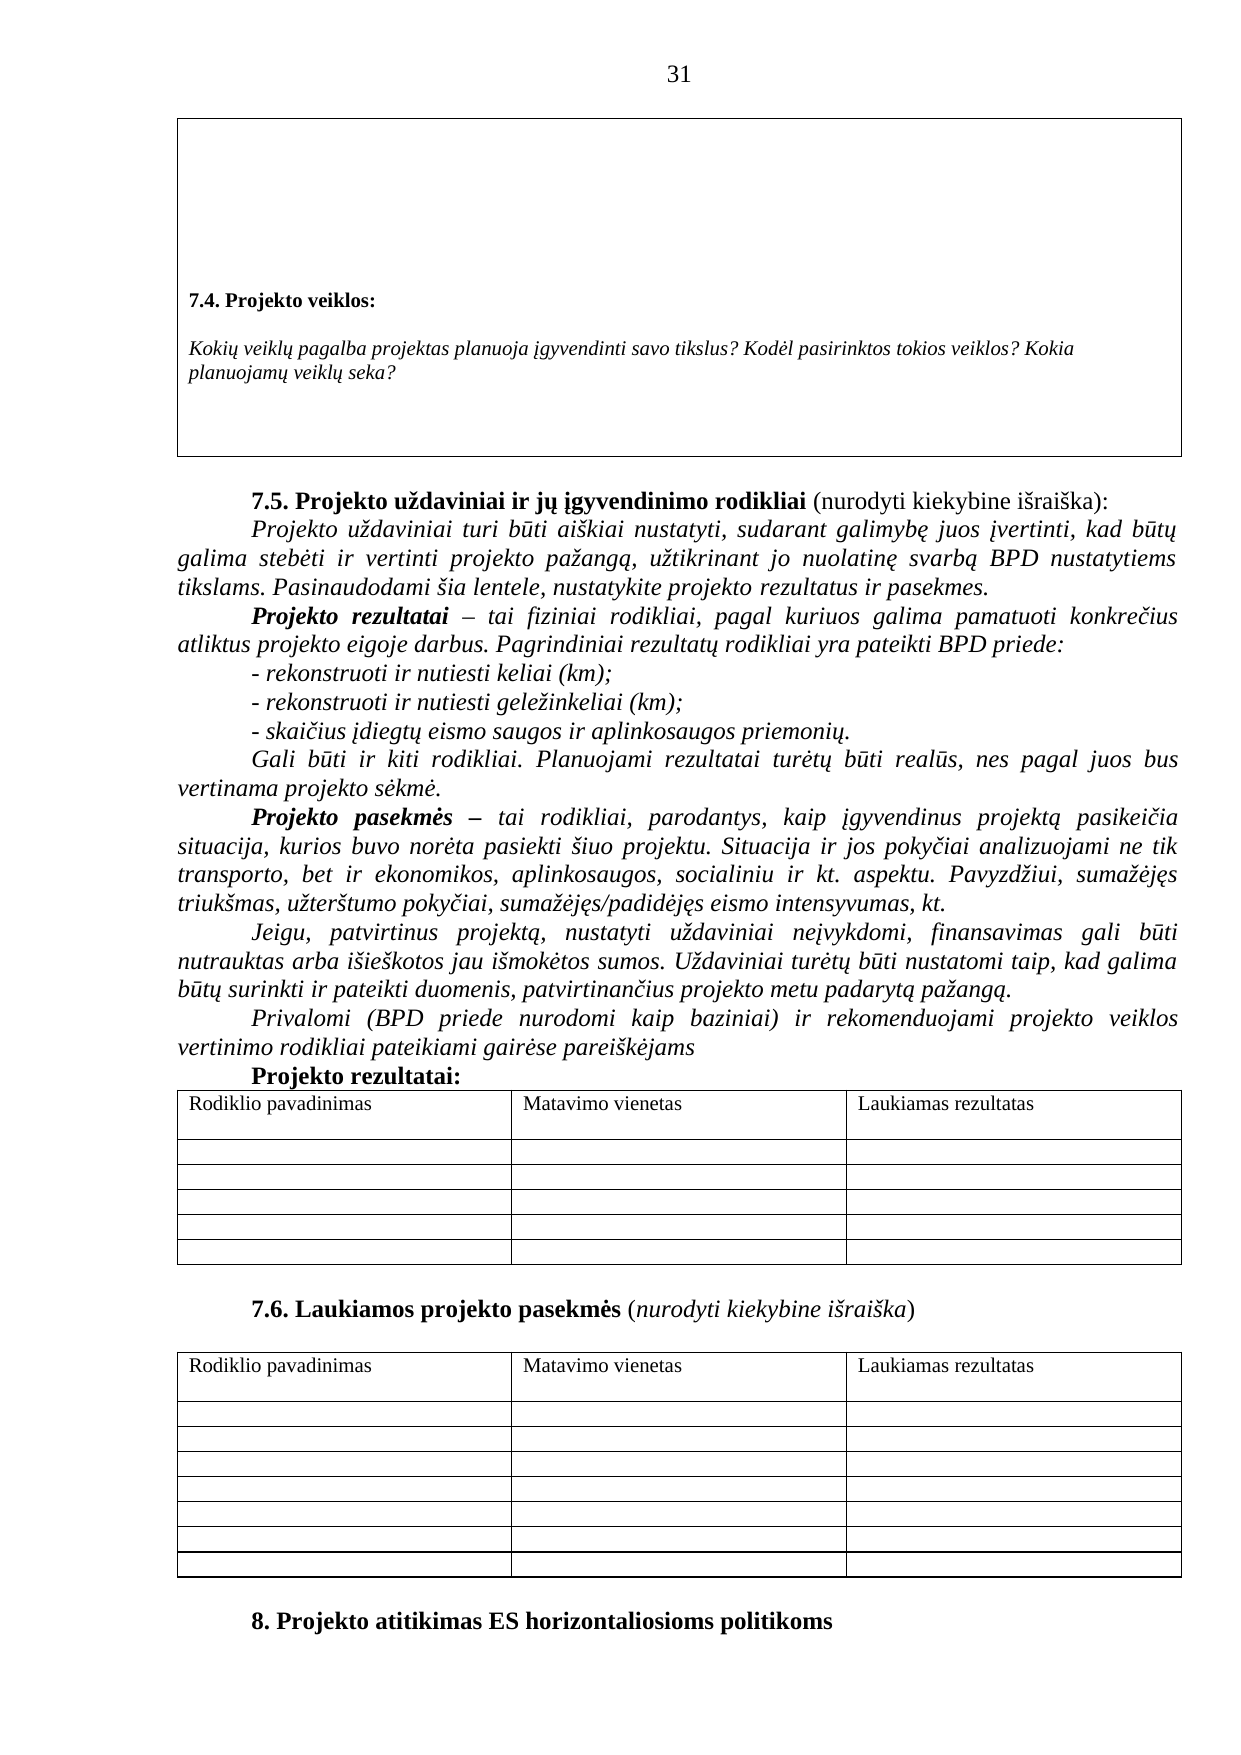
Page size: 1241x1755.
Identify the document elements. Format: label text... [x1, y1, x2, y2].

text Gali būti ir kiti rodikliai. Planuojami rezultatai turėtų būti realūs, nes pagal juos bus vertinama projekto sėkmė. [177, 744, 1181, 802]
table_header Matavimo vienetas [512, 1091, 846, 1139]
table_cell [847, 1452, 1181, 1476]
table_cell [512, 1427, 846, 1451]
text 8. Projekto atitikimas ES horizontaliosioms politikoms [177, 1606, 1181, 1635]
table_cell [178, 1553, 511, 1576]
text Projekto pasekmės – tai rodikliai, parodantys, kaip įgyvendinus projektą pasikeičia situacija, kurios buvo norėta pasiekti šiuo projektu. Situacija ir jos pokyčiai analizuojami ne tik transporto, bet ir ekonomikos, aplinkosaugos, socialiniu ir kt. aspektu. Pavyzdžiui, sumažėjęs triukšmas, užterštumo pokyčiai, sumažėjęs/padidėjęs eismo intensyvumas, kt. [177, 802, 1181, 917]
table_cell [847, 1502, 1181, 1526]
text Projekto uždaviniai turi būti aiškiai nustatyti, sudarant galimybę juos įvertinti, kad būtų galima stebėti ir vertinti projekto pažangą, užtikrinant jo nuolatinę svarbą BPD nustatytiems tikslams. Pasinaudodami šia lentele, nustatykite projekto rezultatus ir pasekmes. [177, 514, 1181, 601]
text Jeigu, patvirtinus projektą, nustatyti uždaviniai neįvykdomi, finansavimas gali būti nutrauktas arba išieškotos jau išmokėtos sumos. Uždaviniai turėtų būti nustatomi taip, kad galima būtų surinkti ir pateikti duomenis, patvirtinančius projekto metu padarytą pažangą. [177, 917, 1181, 1003]
text Privalomi (BPD priede nurodomi kaip baziniai) ir rekomenduojami projekto veiklos vertinimo rodikliai pateikiami gairėse pareiškėjams [177, 1003, 1181, 1061]
table_cell [512, 1240, 846, 1264]
text - skaičius įdiegtų eismo saugos ir aplinkosaugos priemonių. [177, 716, 1181, 744]
table_cell [847, 1165, 1181, 1189]
table_cell [847, 1477, 1181, 1501]
table_cell [847, 1240, 1181, 1264]
text 7.6. Laukiamos projekto pasekmės (nurodyti kiekybine išraiška) [177, 1294, 1181, 1323]
table_cell [512, 1553, 846, 1576]
table_cell [847, 1427, 1181, 1451]
table_cell [512, 1527, 846, 1551]
table_cell [512, 1402, 846, 1426]
table_cell [178, 1240, 511, 1264]
table_cell [178, 1427, 511, 1451]
table_cell [847, 1140, 1181, 1164]
table_cell [847, 1190, 1181, 1214]
text Projekto rezultatai – tai fiziniai rodikliai, pagal kuriuos galima pamatuoti konkrečius atliktus projekto eigoje darbus. Pagrindiniai rezultatų rodikliai yra pateikti BPD priede: [177, 601, 1181, 658]
text - rekonstruoti ir nutiesti geležinkeliai (km); [177, 687, 1181, 716]
table_cell [847, 1527, 1181, 1551]
table_cell [178, 1452, 511, 1476]
table_header Rodiklio pavadinimas [178, 1353, 511, 1401]
table_cell [512, 1190, 846, 1214]
table_cell [178, 1402, 511, 1426]
table_cell [847, 1215, 1181, 1239]
table_cell [512, 1502, 846, 1526]
text Projekto rezultatai: [177, 1061, 1181, 1089]
table_cell [512, 1165, 846, 1189]
table_cell [178, 1502, 511, 1526]
table_cell [512, 1140, 846, 1164]
table_cell [178, 1140, 511, 1164]
table_cell 7.4. Projekto veiklos: Kokių veiklų pagalba projektas planuoja įgyvendinti savo tikslus? Kodėl pasirinktos tokios veiklos? Kokia planuojamų veiklų seka? [178, 119, 1181, 456]
table_cell [178, 1165, 511, 1189]
text - rekonstruoti ir nutiesti keliai (km); [177, 658, 1181, 687]
table_cell [178, 1190, 511, 1214]
table_cell [178, 1215, 511, 1239]
table_header Rodiklio pavadinimas [178, 1091, 511, 1139]
table_cell [512, 1215, 846, 1239]
table_cell [512, 1452, 846, 1476]
table_header Laukiamas rezultatas [847, 1353, 1181, 1401]
table_cell [178, 1527, 511, 1551]
table_header Laukiamas rezultatas [847, 1091, 1181, 1139]
table_cell [847, 1553, 1181, 1576]
table_cell [512, 1477, 846, 1501]
table_cell [178, 1477, 511, 1501]
text 7.5. Projekto uždaviniai ir jų įgyvendinimo rodikliai (nurodyti kiekybine išraiška): [177, 486, 1181, 514]
table_header Matavimo vienetas [512, 1353, 846, 1401]
table_cell [847, 1402, 1181, 1426]
